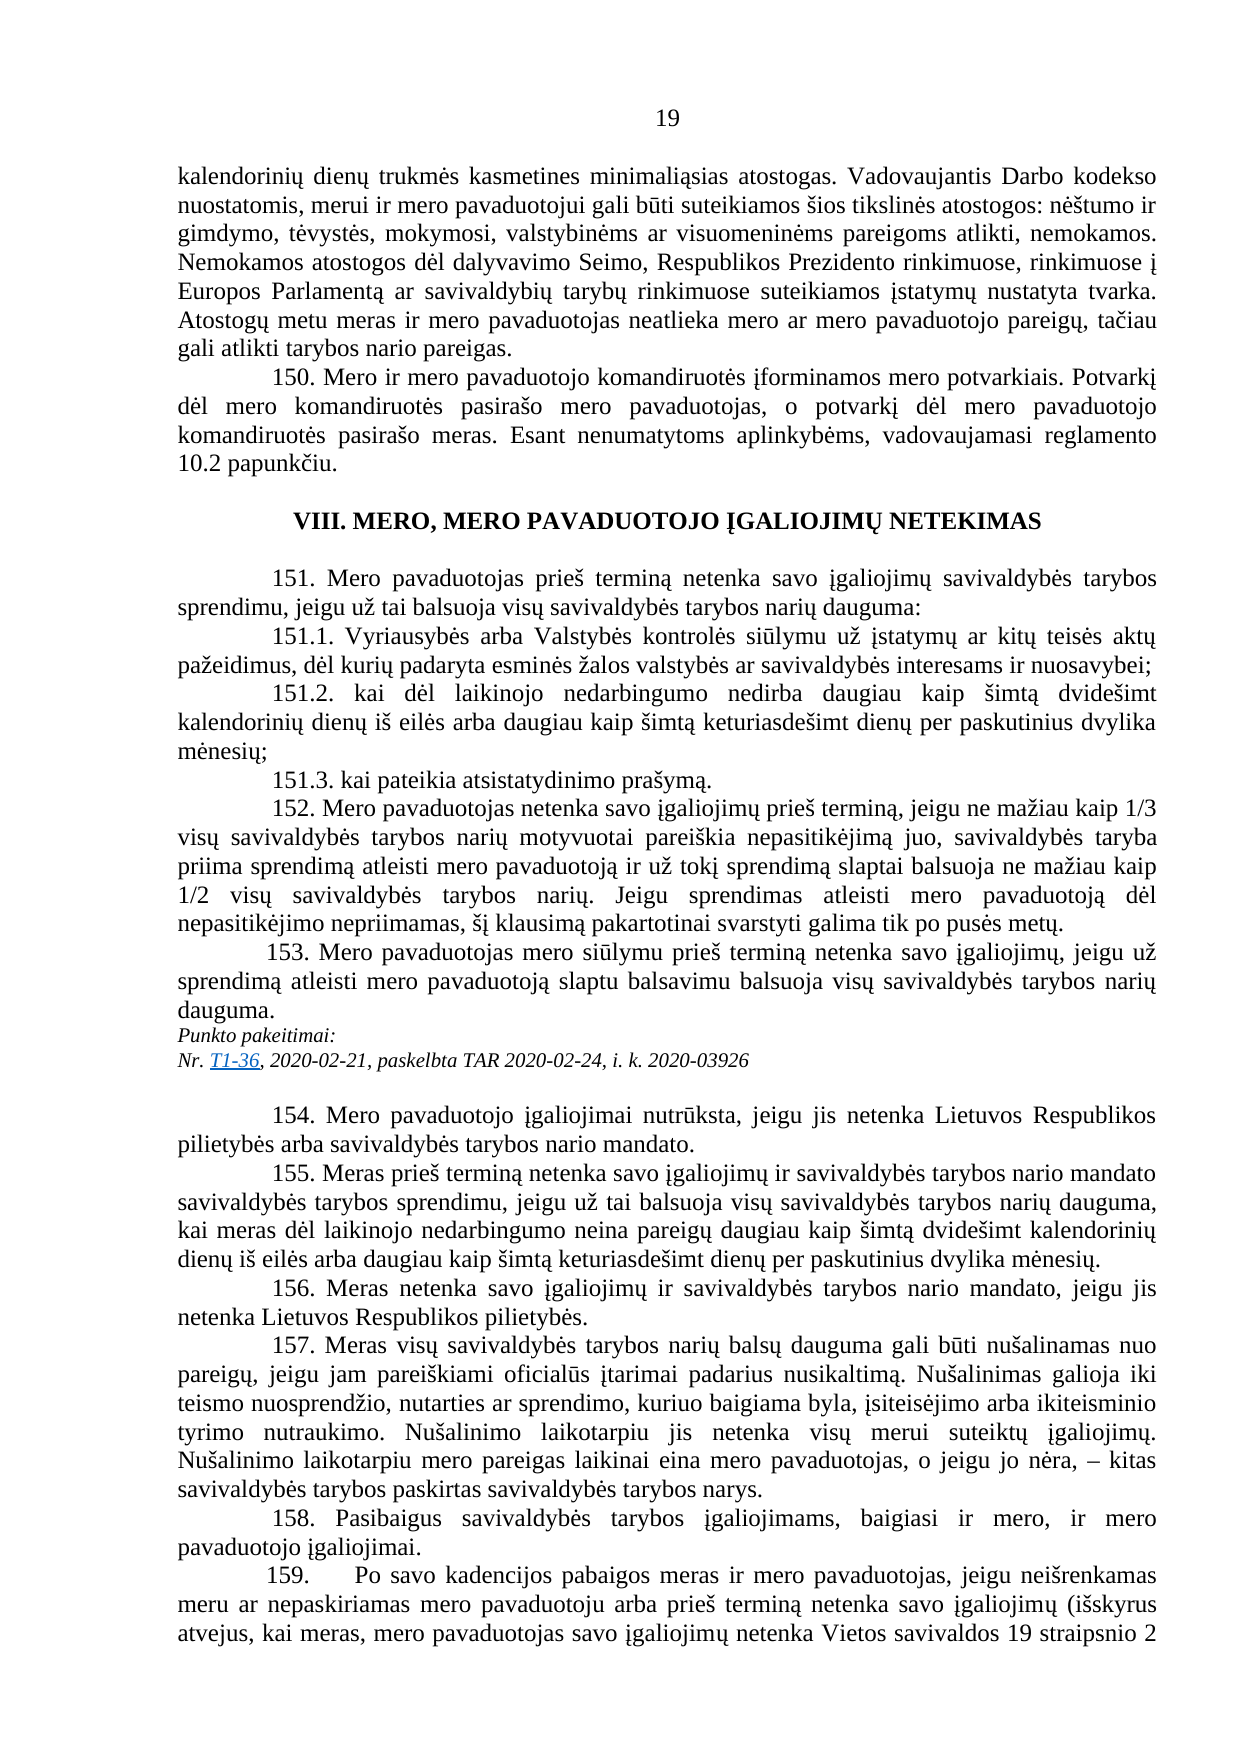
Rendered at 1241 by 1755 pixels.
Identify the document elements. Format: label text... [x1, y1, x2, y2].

text 152. Mero pavaduotojas netenka savo įgaliojimų prieš terminą, jeigu ne mažiau kaip 1/3 visų savivaldybės tarybos narių motyvuotai pareiškia nepasitikėjimą juo, savivaldybės taryba priima sprendimą atleisti mero pavaduotoją ir už tokį sprendimą slaptai balsuoja ne mažiau kaip 1/2 visų savivaldybės tarybos narių. Jeigu sprendimas atleisti mero pavaduotoją dėl nepasitikėjimo nepriimamas, šį klausimą pakartotinai svarstyti galima tik po pusės metų. [177, 793, 1158, 937]
text 150. Mero ir mero pavaduotojo komandiruotės įforminamos mero potvarkiais. Potvarkį dėl mero komandiruotės pasirašo mero pavaduotojas, o potvarkį dėl mero pavaduotojo komandiruotės pasirašo meras. Esant nenumatytoms aplinkybėms, vadovaujamasi reglamento 10.2 papunkčiu. [177, 362, 1158, 477]
text 153. Mero pavaduotojas mero siūlymu prieš terminą netenka savo įgaliojimų, jeigu už sprendimą atleisti mero pavaduotoją slaptu balsavimu balsuoja visų savivaldybės tarybos narių dauguma. [177, 937, 1158, 1023]
text 151. Mero pavaduotojas prieš terminą netenka savo įgaliojimų savivaldybės tarybos sprendimu, jeigu už tai balsuoja visų savivaldybės tarybos narių dauguma: [177, 563, 1158, 621]
text 151.3. kai pateikia atsistatydinimo prašymą. [177, 765, 1158, 793]
text 151.1. Vyriausybės arba Valstybės kontrolės siūlymu už įstatymų ar kitų teisės aktų pažeidimus, dėl kurių padaryta esminės žalos valstybės ar savivaldybės interesams ir nuosavybei; [177, 621, 1158, 678]
text 151.2. kai dėl laikinojo nedarbingumo nedirba daugiau kaip šimtą dvidešimt kalendorinių dienų iš eilės arba daugiau kaip šimtą keturiasdešimt dienų per paskutinius dvylika mėnesių; [177, 678, 1158, 765]
text kalendorinių dienų trukmės kasmetines minimaliąsias atostogas. Vadovaujantis Darbo kodekso nuostatomis, merui ir mero pavaduotojui gali būti suteikiamos šios tikslinės atostogos: nėštumo ir gimdymo, tėvystės, mokymosi, valstybinėms ar visuomeninėms pareigoms atlikti, nemokamos. Nemokamos atostogos dėl dalyvavimo Seimo, Respublikos Prezidento rinkimuose, rinkimuose į Europos Parlamentą ar savivaldybių tarybų rinkimuose suteikiamos įstatymų nustatyta tvarka. Atostogų metu meras ir mero pavaduotojas neatlieka mero ar mero pavaduotojo pareigų, tačiau gali atlikti tarybos nario pareigas. [177, 161, 1158, 362]
text VIII. MERO, MERO PAVADUOTOJO ĮGALIOJIMŲ NETEKIMAS [177, 506, 1158, 535]
text Nr. T1-36, 2020-02-21, paskelbta TAR 2020-02-24, i. k. 2020-03926 [177, 1047, 1158, 1072]
text 156. Meras netenka savo įgaliojimų ir savivaldybės tarybos nario mandato, jeigu jis netenka Lietuvos Respublikos pilietybės. [177, 1273, 1158, 1330]
text 157. Meras visų savivaldybės tarybos narių balsų dauguma gali būti nušalinamas nuo pareigų, jeigu jam pareiškiami oficialūs įtarimai padarius nusikaltimą. Nušalinimas galioja iki teismo nuosprendžio, nutarties ar sprendimo, kuriuo baigiama byla, įsiteisėjimo arba ikiteisminio tyrimo nutraukimo. Nušalinimo laikotarpiu jis netenka visų merui suteiktų įgaliojimų. Nušalinimo laikotarpiu mero pareigas laikinai eina mero pavaduotojas, o jeigu jo nėra, – kitas savivaldybės tarybos paskirtas savivaldybės tarybos narys. [177, 1330, 1158, 1503]
text 158. Pasibaigus savivaldybės tarybos įgaliojimams, baigiasi ir mero, ir mero pavaduotojo įgaliojimai. [177, 1503, 1158, 1560]
text 155. Meras prieš terminą netenka savo įgaliojimų ir savivaldybės tarybos nario mandato savivaldybės tarybos sprendimu, jeigu už tai balsuoja visų savivaldybės tarybos narių dauguma, kai meras dėl laikinojo nedarbingumo neina pareigų daugiau kaip šimtą dvidešimt kalendorinių dienų iš eilės arba daugiau kaip šimtą keturiasdešimt dienų per paskutinius dvylika mėnesių. [177, 1158, 1158, 1273]
text 159. Po savo kadencijos pabaigos meras ir mero pavaduotojas, jeigu neišrenkamas meru ar nepaskiriamas mero pavaduotoju arba prieš terminą netenka savo įgaliojimų (išskyrus atvejus, kai meras, mero pavaduotojas savo įgaliojimų netenka Vietos savivaldos 19 straipsnio 2 [177, 1560, 1158, 1647]
text Punkto pakeitimai: [177, 1023, 1158, 1047]
text 154. Mero pavaduotojo įgaliojimai nutrūksta, jeigu jis netenka Lietuvos Respublikos pilietybės arba savivaldybės tarybos nario mandato. [177, 1100, 1158, 1158]
